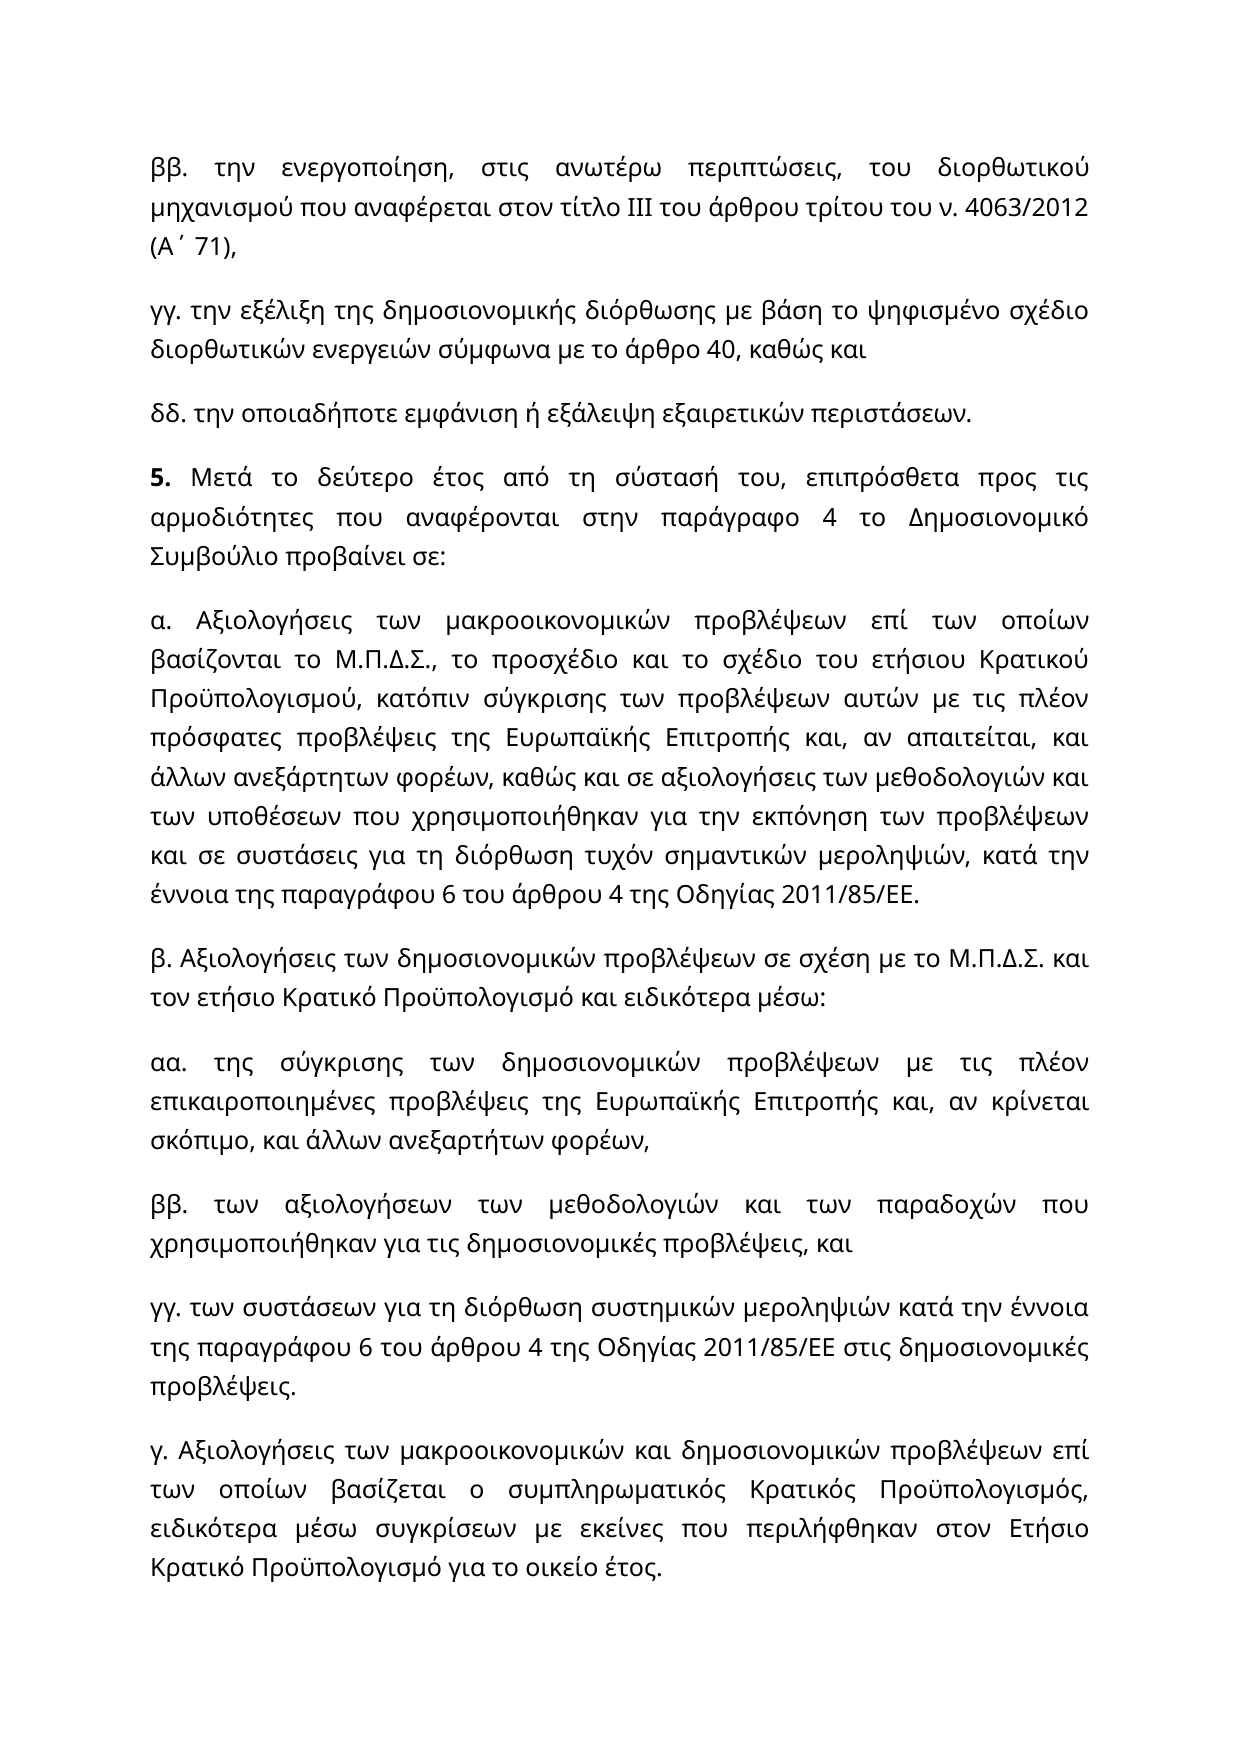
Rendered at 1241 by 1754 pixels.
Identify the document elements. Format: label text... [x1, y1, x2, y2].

text γ. Αξιολογήσεις των μακροοικονομικών και δημοσιονομικών προβλέψεων επί των οποίων βασίζεται ο συμπληρωματικός Κρατικός Προϋπολογισμός, ειδικότερα μέσω συγκρίσεων με εκείνες που περιλήφθηκαν στον Ετήσιο Κρατικό Προϋπολογισμό για το οικείο έτος. [150, 1432, 1090, 1584]
text α. Αξιολογήσεις των μακροοικονομικών προβλέψεων επί των οποίων βασίζονται το Μ.Π.Δ.Σ., το προσχέδιο και το σχέδιο του ετήσιου Κρατικού Προϋπολογισμού, κατόπιν σύγκρισης των προβλέψεων αυτών με τις πλέον πρόσφατες προβλέψεις της Ευρωπαϊκής Επιτροπής και, αν απαιτείται, και άλλων ανεξάρτητων φορέων, καθώς και σε αξιολογήσεις των μεθοδολογιών και των υποθέσεων που χρησιμοποιήθηκαν για την εκπόνηση των προβλέψεων και σε συστάσεις για τη διόρθωση τυχόν σημαντικών μεροληψιών, κατά την έννοια της παραγράφου 6 του άρθρου 4 της Οδηγίας 2011/85/ΕΕ. [150, 602, 1090, 911]
text γγ. την εξέλιξη της δημοσιονομικής διόρθωσης με βάση το ψηφισμένο σχέδιο διορθωτικών ενεργειών σύμφωνα με το άρθρο 40, καθώς και [150, 292, 1090, 366]
text δδ. την οποιαδήποτε εμφάνιση ή εξάλειψη εξαιρετικών περιστάσεων. [150, 396, 1090, 430]
text ββ. την ενεργοποίηση, στις ανωτέρω περιπτώσεις, του διορθωτικού μηχανισμού που αναφέρεται στον τίτλο ΙΙΙ του άρθρου τρίτου του ν. 4063/2012 (Α΄ 71), [150, 150, 1090, 262]
text ββ. των αξιολογήσεων των μεθοδολογιών και των παραδοχών που χρησιμοποιήθηκαν για τις δημοσιονομικές προβλέψεις, και [150, 1187, 1090, 1260]
text 5. Μετά το δεύτερο έτος από τη σύστασή του, επιπρόσθετα προς τις αρμοδιότητες που αναφέρονται στην παράγραφο 4 το Δημοσιονομικό Συμβούλιο προβαίνει σε: [150, 460, 1090, 572]
text γγ. των συστάσεων για τη διόρθωση συστημικών μεροληψιών κατά την έννοια της παραγράφου 6 του άρθρου 4 της Οδηγίας 2011/85/ΕΕ στις δημοσιονομικές προβλέψεις. [150, 1290, 1090, 1402]
text β. Αξιολογήσεις των δημοσιονομικών προβλέψεων σε σχέση με το Μ.Π.Δ.Σ. και τον ετήσιο Κρατικό Προϋπολογισμό και ειδικότερα μέσω: [150, 941, 1090, 1014]
text αα. της σύγκρισης των δημοσιονομικών προβλέψεων με τις πλέον επικαιροποιημένες προβλέψεις της Ευρωπαϊκής Επιτροπής και, αν κρίνεται σκόπιμο, και άλλων ανεξαρτήτων φορέων, [150, 1044, 1090, 1157]
